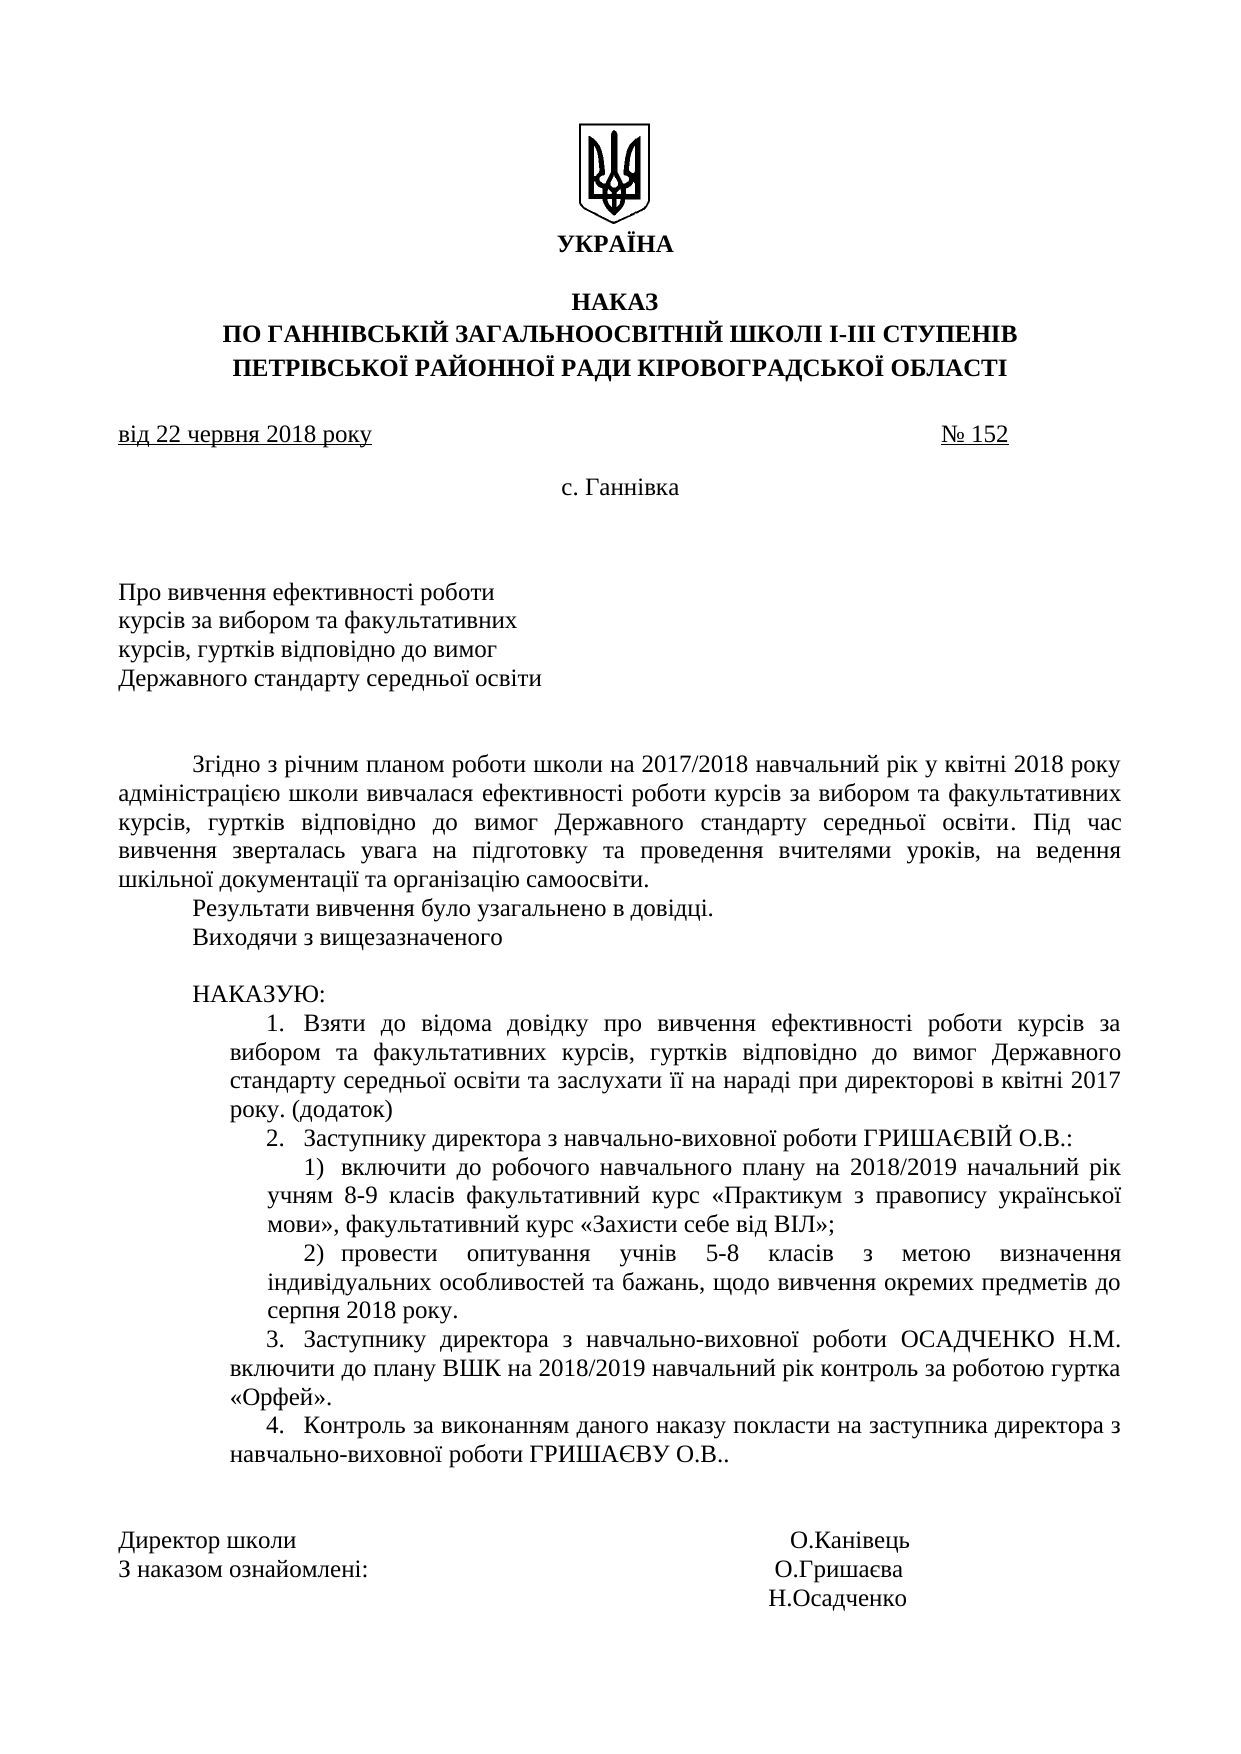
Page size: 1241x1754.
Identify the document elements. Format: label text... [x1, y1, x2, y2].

text НАКАЗ [118, 287, 1112, 315]
text курсів за вибором та факультативних [118, 605, 1122, 634]
list Заступнику директора з навчально-виховної роботи ОСАДЧЕНКО Н.М. включити до плану ВШК на 2018/2019 навчальний рік контроль за роботою гуртка «Орфей». [192, 1324, 1122, 1410]
list включити до робочого навчального плану на 2018/2019 начальний рік учням 8-9 класів факультативний курс «Практикум з правопису української мови», факультативний курс «Захисти себе від ВІЛ»; [229, 1152, 1122, 1238]
text Виходячи з вищезазначеного [118, 922, 1122, 950]
list Взяти до відома довідку про вивчення ефективності роботи курсів за вибором та факультативних курсів, гуртків відповідно до вимог Державного стандарту середньої освіти та заслухати її на нараді при директорові в квітні 2017 року. (додаток) [192, 1008, 1122, 1123]
text курсів, гуртків відповідно до вимог [118, 634, 1122, 663]
text с. Ганнівка [118, 472, 1122, 501]
list провести опитування учнів 5-8 класів з метою визначення індивідуальних особливостей та бажань, щодо вивчення окремих предметів до серпня 2018 року. [229, 1238, 1122, 1324]
text НАКАЗУЮ: [118, 979, 1122, 1008]
list Контроль за виконанням даного наказу покласти на заступника директора з навчально-виховної роботи ГРИШАЄВУ О.В.. [192, 1410, 1122, 1468]
text Н.Осадченко [118, 1583, 1122, 1612]
text Згідно з річним планом роботи школи на 2017/2018 навчальний рік у квітні 2018 року адміністрацією школи вивчалася ефективності роботи курсів за вибором та факультативних курсів, гуртків відповідно до вимог Державного стандарту середньої освіти. Під час вивчення зверталась увага на підготовку та проведення вчителями уроків, на ведення шкільної документації та організацію самоосвіти. [118, 749, 1122, 893]
text УКРАЇНА [118, 229, 1112, 258]
text ПО ГАННІВСЬКІЙ ЗАГАЛЬНООСВІТНІЙ ШКОЛІ І-ІІІ СТУПЕНІВ [118, 319, 1122, 348]
text З наказом ознайомлені: О.Гришаєва [118, 1554, 1122, 1583]
list Заступнику директора з навчально-виховної роботи ГРИШАЄВІЙ О.В.: [192, 1123, 1122, 1152]
text Результати вивчення було узагальнено в довідці. [118, 893, 1122, 922]
text ПЕТРІВСЬКОЇ РАЙОННОЇ РАДИ КІРОВОГРАДСЬКОЇ ОБЛАСТІ [118, 353, 1122, 381]
text від 22 червня 2018 року № 152 [118, 419, 1122, 447]
text Про вивчення ефективності роботи [118, 577, 1122, 605]
text Державного стандарту середньої освіти [118, 663, 1122, 692]
text Директор школи О.Канівець [118, 1525, 1122, 1554]
